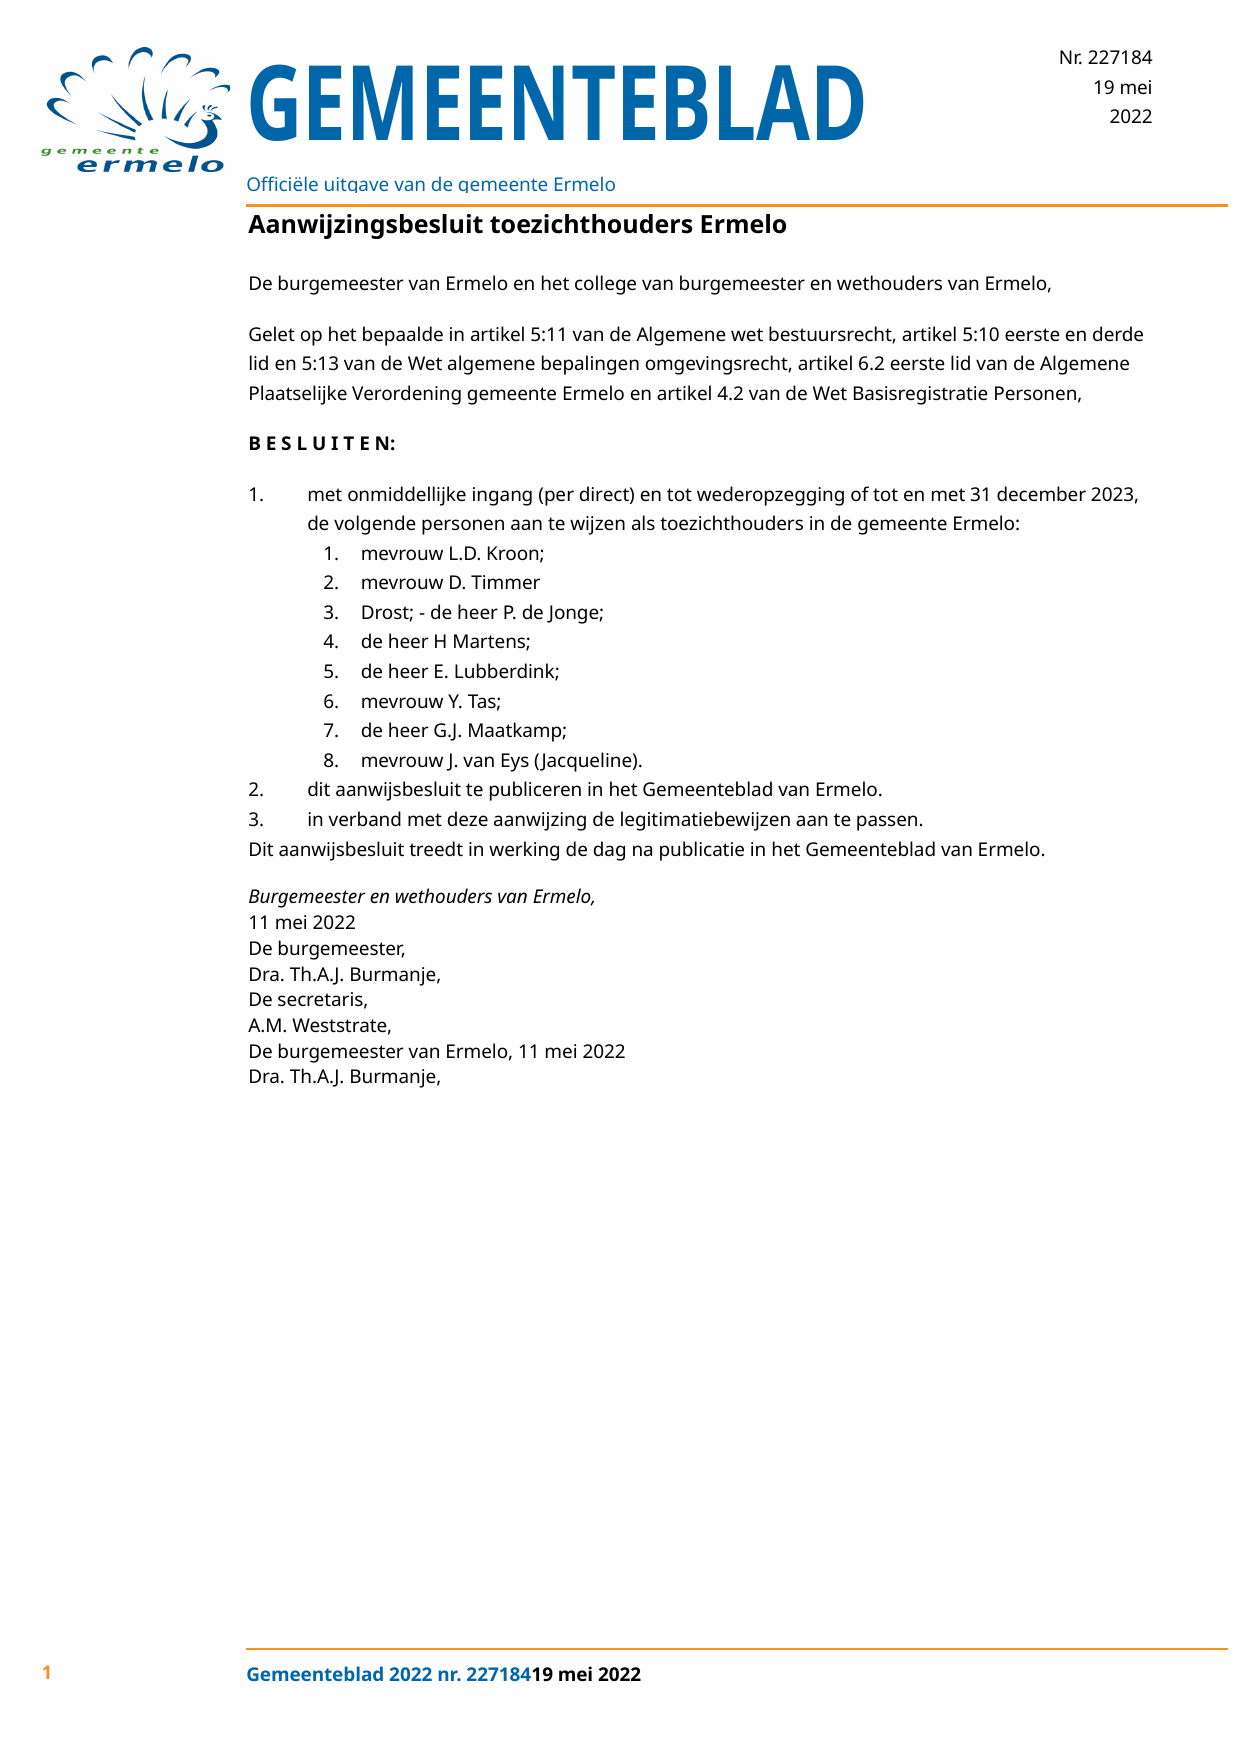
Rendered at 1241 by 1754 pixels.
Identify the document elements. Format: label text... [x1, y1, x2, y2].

text B E S L U I T E N: [248, 430, 1152, 456]
text Burgemeester en wethouders van Ermelo, [248, 883, 1152, 909]
text 11 mei 2022 [248, 909, 1152, 935]
text Dit aanwijsbesluit treedt in werking de dag na publicatie in het Gemeenteblad van Ermelo. [248, 836, 1152, 861]
text De burgemeester van Ermelo, 11 mei 2022 [248, 1038, 1152, 1064]
list met onmiddellijke ingang (per direct) en tot wederopzegging of tot en met 31 december 2023, de volgende personen aan te wijzen als toezichthouders in de gemeente Ermelo: [248, 481, 1152, 536]
list dit aanwijsbesluit te publiceren in het Gemeenteblad van Ermelo. [248, 777, 1152, 802]
text Dra. Th.A.J. Burmanje, [248, 961, 1152, 986]
list de heer E. Lubberdink; [323, 658, 1152, 684]
list mevrouw D. Timmer [323, 569, 1152, 595]
list de heer G.J. Maatkamp; [323, 717, 1152, 743]
text Gelet op het bepaalde in artikel 5:11 van de Algemene wet bestuursrecht, artikel 5:10 eerste en derde lid en 5:13 van de Wet algemene bepalingen omgevingsrecht, artikel 6.2 eerste lid van de Algemene Plaatselijke Verordening gemeente Ermelo en artikel 4.2 van de Wet Basisregistratie Personen, [248, 321, 1152, 406]
text Aanwijzingsbesluit toezichthouders Ermelo [248, 207, 1152, 241]
text De burgemeester, [248, 935, 1152, 961]
picture [41, 47, 231, 172]
text Dra. Th.A.J. Burmanje, [248, 1064, 1152, 1089]
list mevrouw J. van Eys (Jacqueline). [323, 747, 1152, 773]
text De secretaris, [248, 986, 1152, 1012]
list de heer H Martens; [323, 629, 1152, 654]
text A.M. Weststrate, [248, 1012, 1152, 1038]
list mevrouw L.D. Kroon; [323, 540, 1152, 566]
text De burgemeester van Ermelo en het college van burgemeester en wethouders van Ermelo, [248, 270, 1152, 296]
list in verband met deze aanwijzing de legitimatiebewijzen aan te passen. [248, 806, 1152, 832]
list mevrouw Y. Tas; [323, 688, 1152, 713]
list Drost; - de heer P. de Jonge; [323, 599, 1152, 625]
